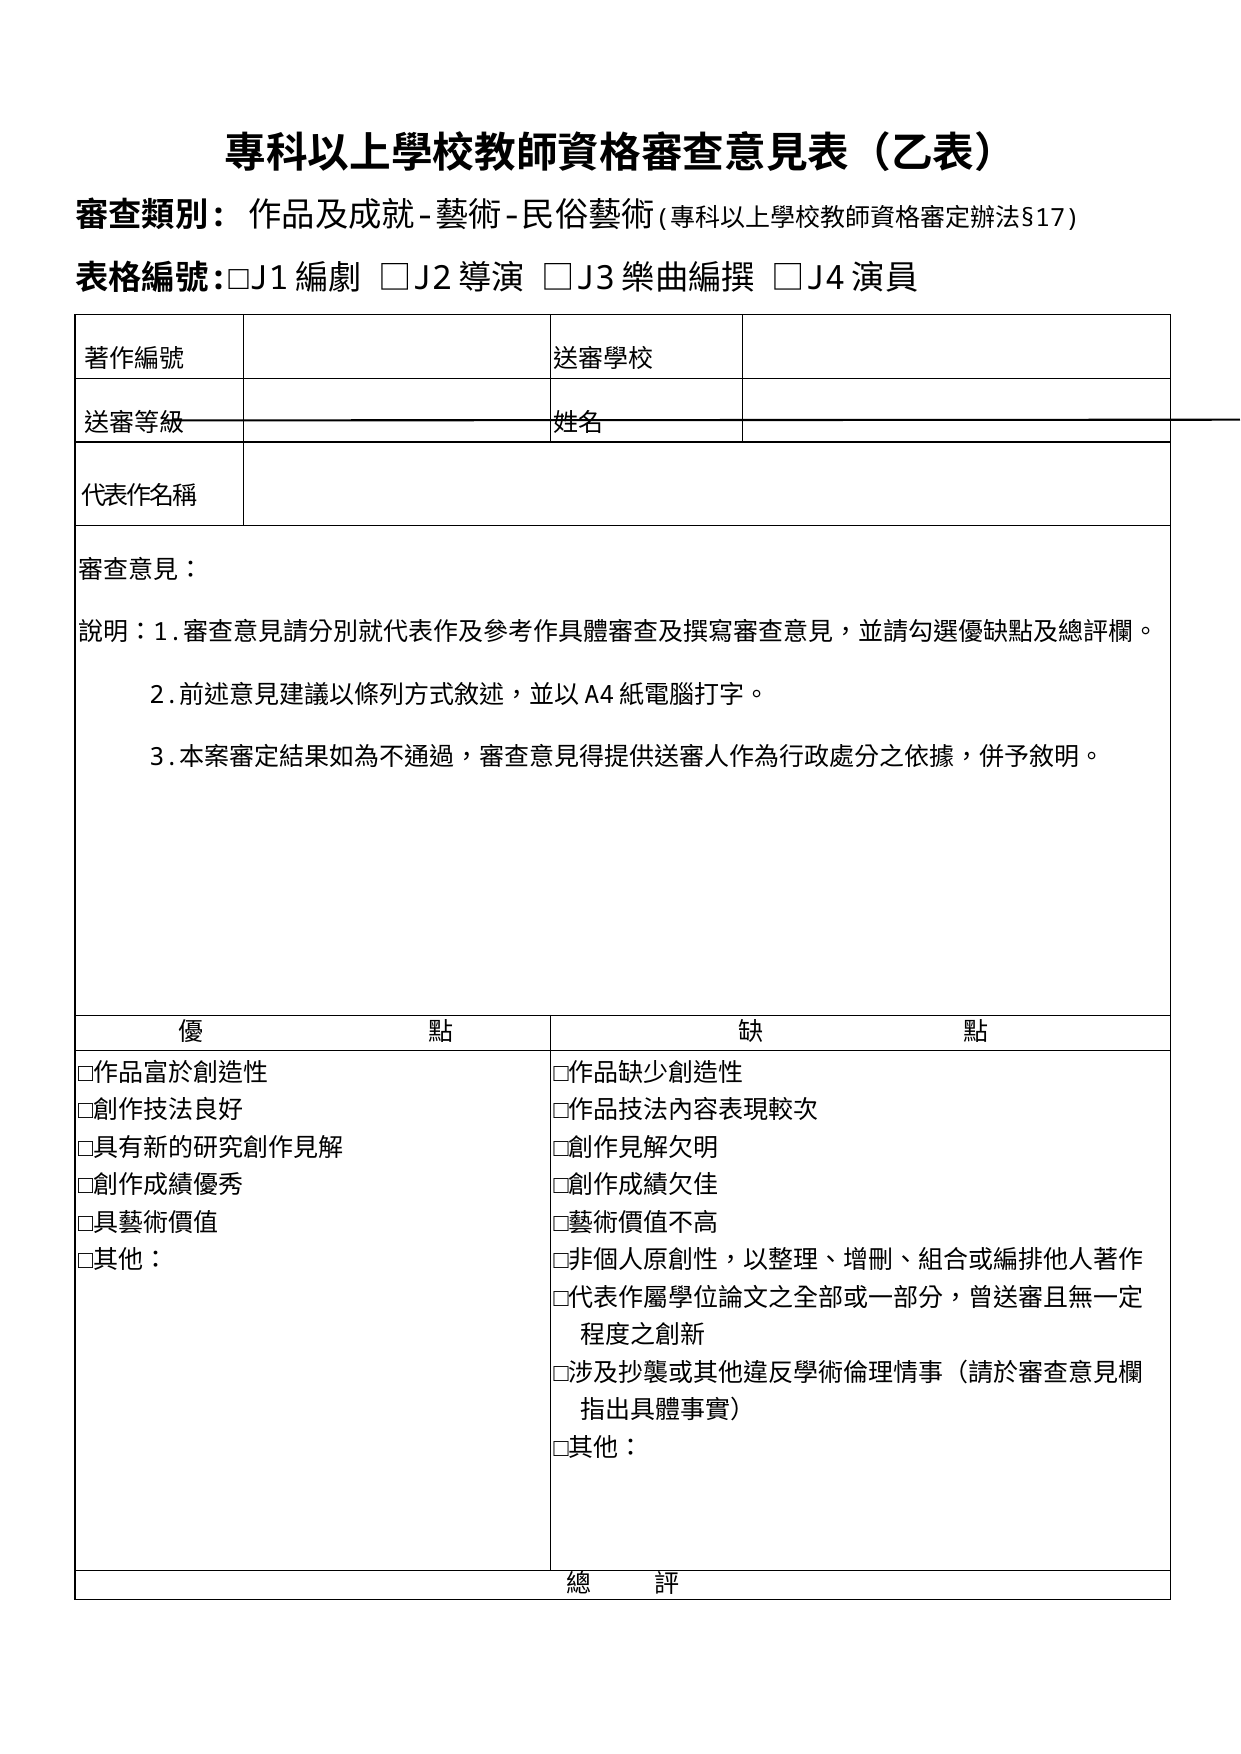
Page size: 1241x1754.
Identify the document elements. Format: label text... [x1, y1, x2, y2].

table_header 著作編號 [76, 315, 243, 378]
text 專科以上學校教師資格審查意見表（乙表） [75, 108, 1165, 171]
table_cell 審查意見： 說明：1.審查意見請分別就代表作及參考作具體審查及撰寫審查意見，並請勾選優缺點及總評欄。 2.前述意見建議以條列方式敘述，並以A4紙電腦打字。 3.本案審定結果如為不通過，審查意見得提供送審人作為行政處分之依據，併予敘明。 [76, 526, 1170, 1015]
table_cell 缺 點 [551, 1016, 1170, 1050]
table_header [743, 315, 1170, 378]
table_cell 總 評 [76, 1571, 1170, 1599]
table_cell [743, 421, 1170, 441]
table_cell [743, 379, 1170, 418]
table_header [244, 315, 550, 378]
table_cell 姓名 [551, 379, 742, 419]
table_cell 姓名 [551, 422, 742, 441]
text 審查類別: 作品及成就-藝術-民俗藝術(專科以上學校教師資格審定辦法§17) [75, 171, 1165, 233]
table_cell 姓名 [586, 414, 594, 419]
table_cell □作品富於創造性 □創作技法良好 □具有新的研究創作見解 □創作成績優秀 □具藝術價值 □其他： [76, 1051, 550, 1570]
table_header 送審學校 [551, 315, 742, 378]
table_cell 代表作名稱 [76, 443, 243, 525]
table_cell □作品缺少創造性 □作品技法內容表現較次 □創作見解欠明 □創作成績欠佳 □藝術價值不高 □非個人原創性，以整理、增刪、組合或編排他人著作 □代表作屬學位論文之全部或一部分，曾送審且無一定程度之創新 □涉及抄襲或其他違反學術倫理情事（請於審查意見欄指出具體事實） □其他： [551, 1051, 1170, 1570]
table_cell 姓名 [588, 424, 598, 430]
table_cell [244, 443, 1170, 525]
table_cell 送審等級 [76, 379, 243, 441]
table_cell [244, 379, 550, 419]
text 表格編號:□J1編劇 □J2導演 □J3樂曲編撰 □J4演員 [75, 233, 1165, 296]
table_cell [244, 422, 550, 441]
table_cell 優 點 [76, 1016, 550, 1050]
